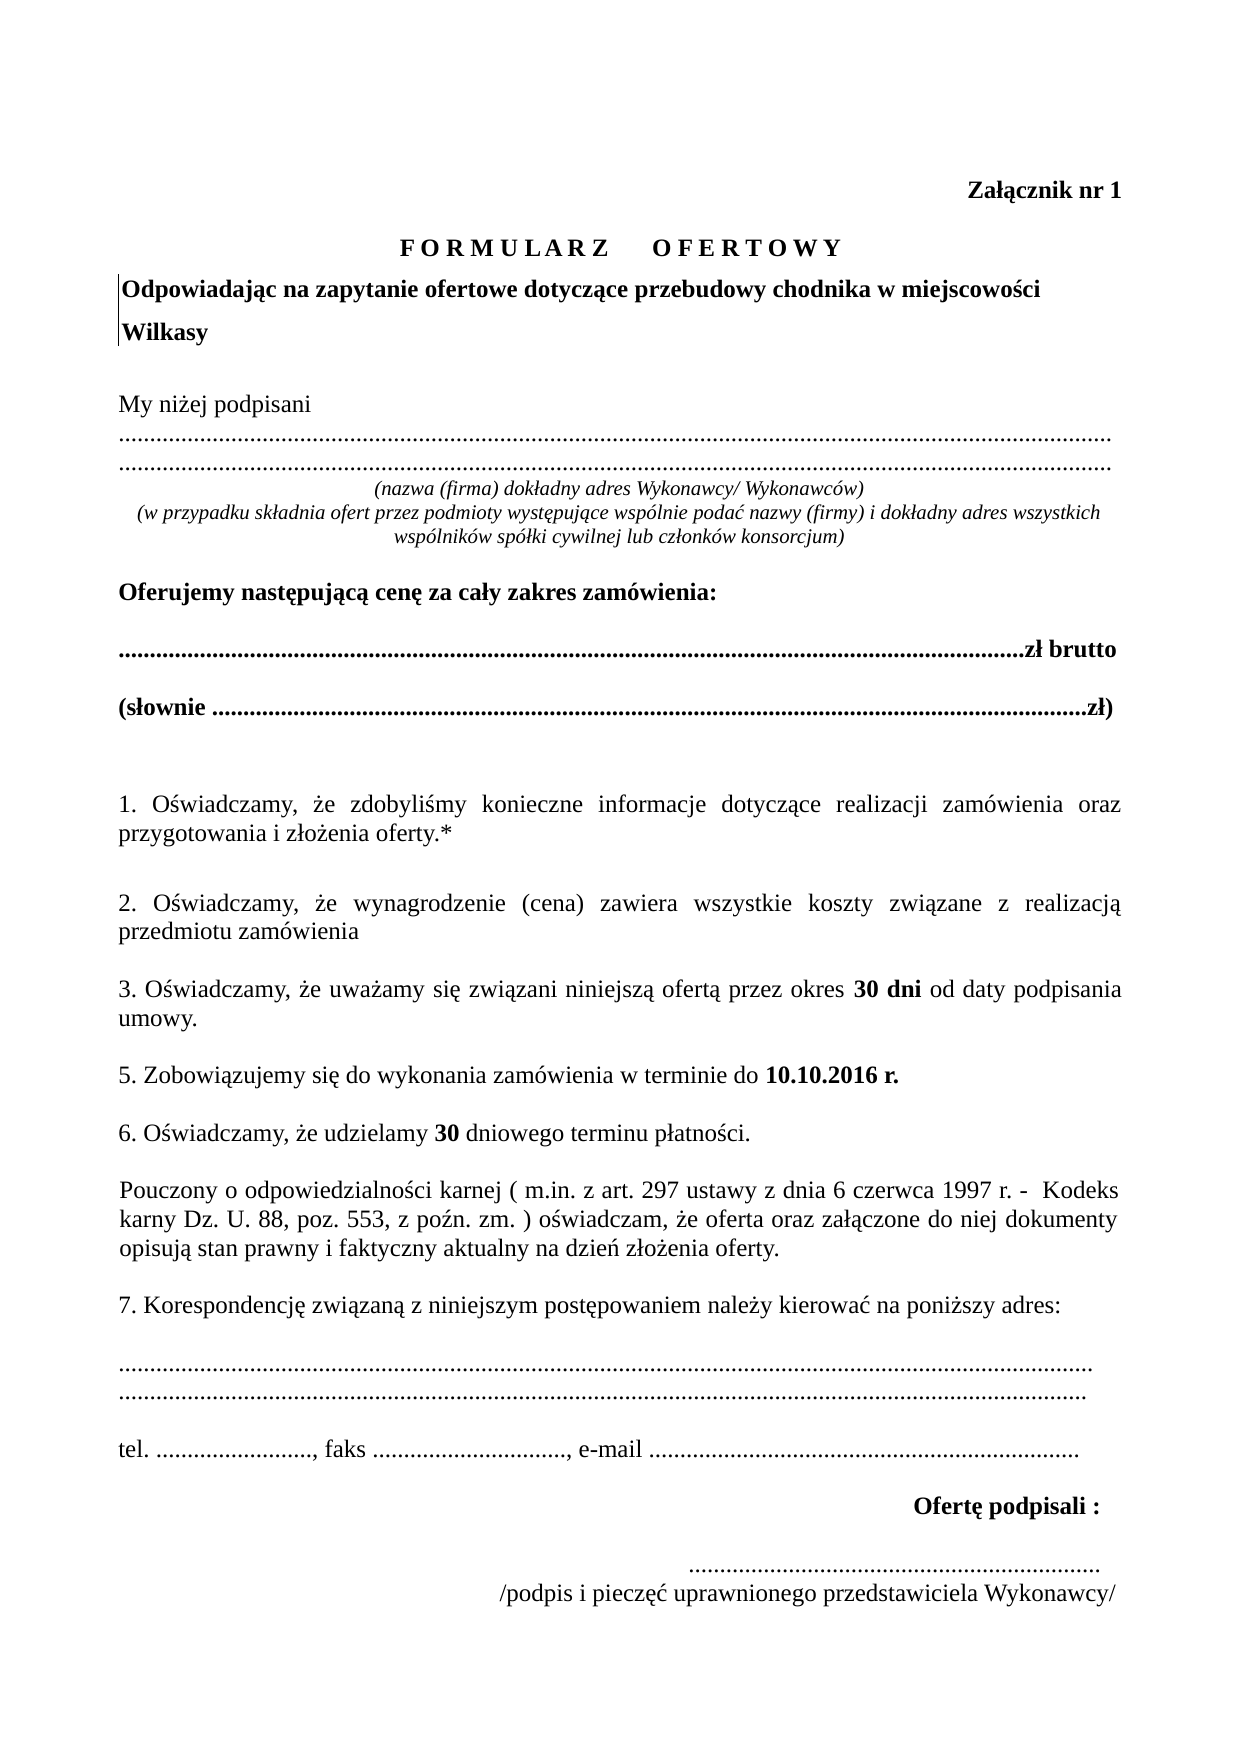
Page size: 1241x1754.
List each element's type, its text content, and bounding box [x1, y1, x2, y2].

text 7. Korespondencję związaną z niniejszym postępowaniem należy kierować na poniższy adres: [118, 1290, 1122, 1319]
text Oferujemy następującą cenę za cały zakres zamówienia: [118, 577, 1122, 605]
text ............................................................................................................................................................... [118, 418, 1122, 447]
text 3. Oświadczamy, że uważamy się związani niniejszą ofertą przez okres 30 dni od daty podpisania umowy. [118, 974, 1122, 1031]
subtitle Odpowiadając na zapytanie ofertowe dotyczące przebudowy chodnika w miejscowości Wilkasy [119, 274, 1122, 346]
text ............................................................................................................................................................ [118, 1348, 1122, 1376]
text (słownie ............................................................................................................................................zł) [118, 692, 1122, 720]
text (w przypadku składnia ofert przez podmioty występujące wspólnie podać nazwy (firmy) i dokładny adres wszystkich wspólników spółki cywilnej lub członków konsorcjum) [118, 500, 1122, 548]
subtitle F O R M U L A R Z O F E R T O W Y [118, 233, 1122, 262]
text Pouczony o odpowiedzialności karnej ( m.in. z art. 297 ustawy z dnia 6 czerwca 1997 r. - Kodeks karny Dz. U. 88, poz. 553, z poźn. zm. ) oświadczam, że oferta oraz załączone do niej dokumenty opisują stan prawny i faktyczny aktualny na dzień złożenia oferty. [119, 1175, 1120, 1261]
text ............................................................................................................................................................... [118, 447, 1122, 476]
text .................................................................................................................................................zł brutto [118, 634, 1122, 663]
text 5. Zobowiązujemy się do wykonania zamówienia w terminie do 10.10.2016 r. [118, 1060, 1122, 1089]
text My niżej podpisani [118, 389, 1122, 418]
text 1. Oświadczamy, że zdobyliśmy konieczne informacje dotyczące realizacji zamówienia oraz przygotowania i złożenia oferty.* [118, 789, 1122, 847]
text 6. Oświadczamy, że udzielamy 30 dniowego terminu płatności. [118, 1118, 1122, 1146]
text .................................................................. [118, 1549, 1122, 1578]
text /podpis i pieczęć uprawnionego przedstawiciela Wykonawcy/ [118, 1578, 1122, 1606]
text Ofertę podpisali : [118, 1491, 1122, 1549]
text tel. ........................., faks ..............................., e-mail ..................................................................... [118, 1434, 1122, 1463]
text ........................................................................................................................................................... [118, 1376, 1122, 1405]
text 2. Oświadczamy, że wynagrodzenie (cena) zawiera wszystkie koszty związane z realizacją przedmiotu zamówienia [118, 888, 1122, 945]
text Załącznik nr 1 [118, 176, 1122, 204]
text (nazwa (firma) dokładny adres Wykonawcy/ Wykonawców) [118, 476, 1122, 500]
